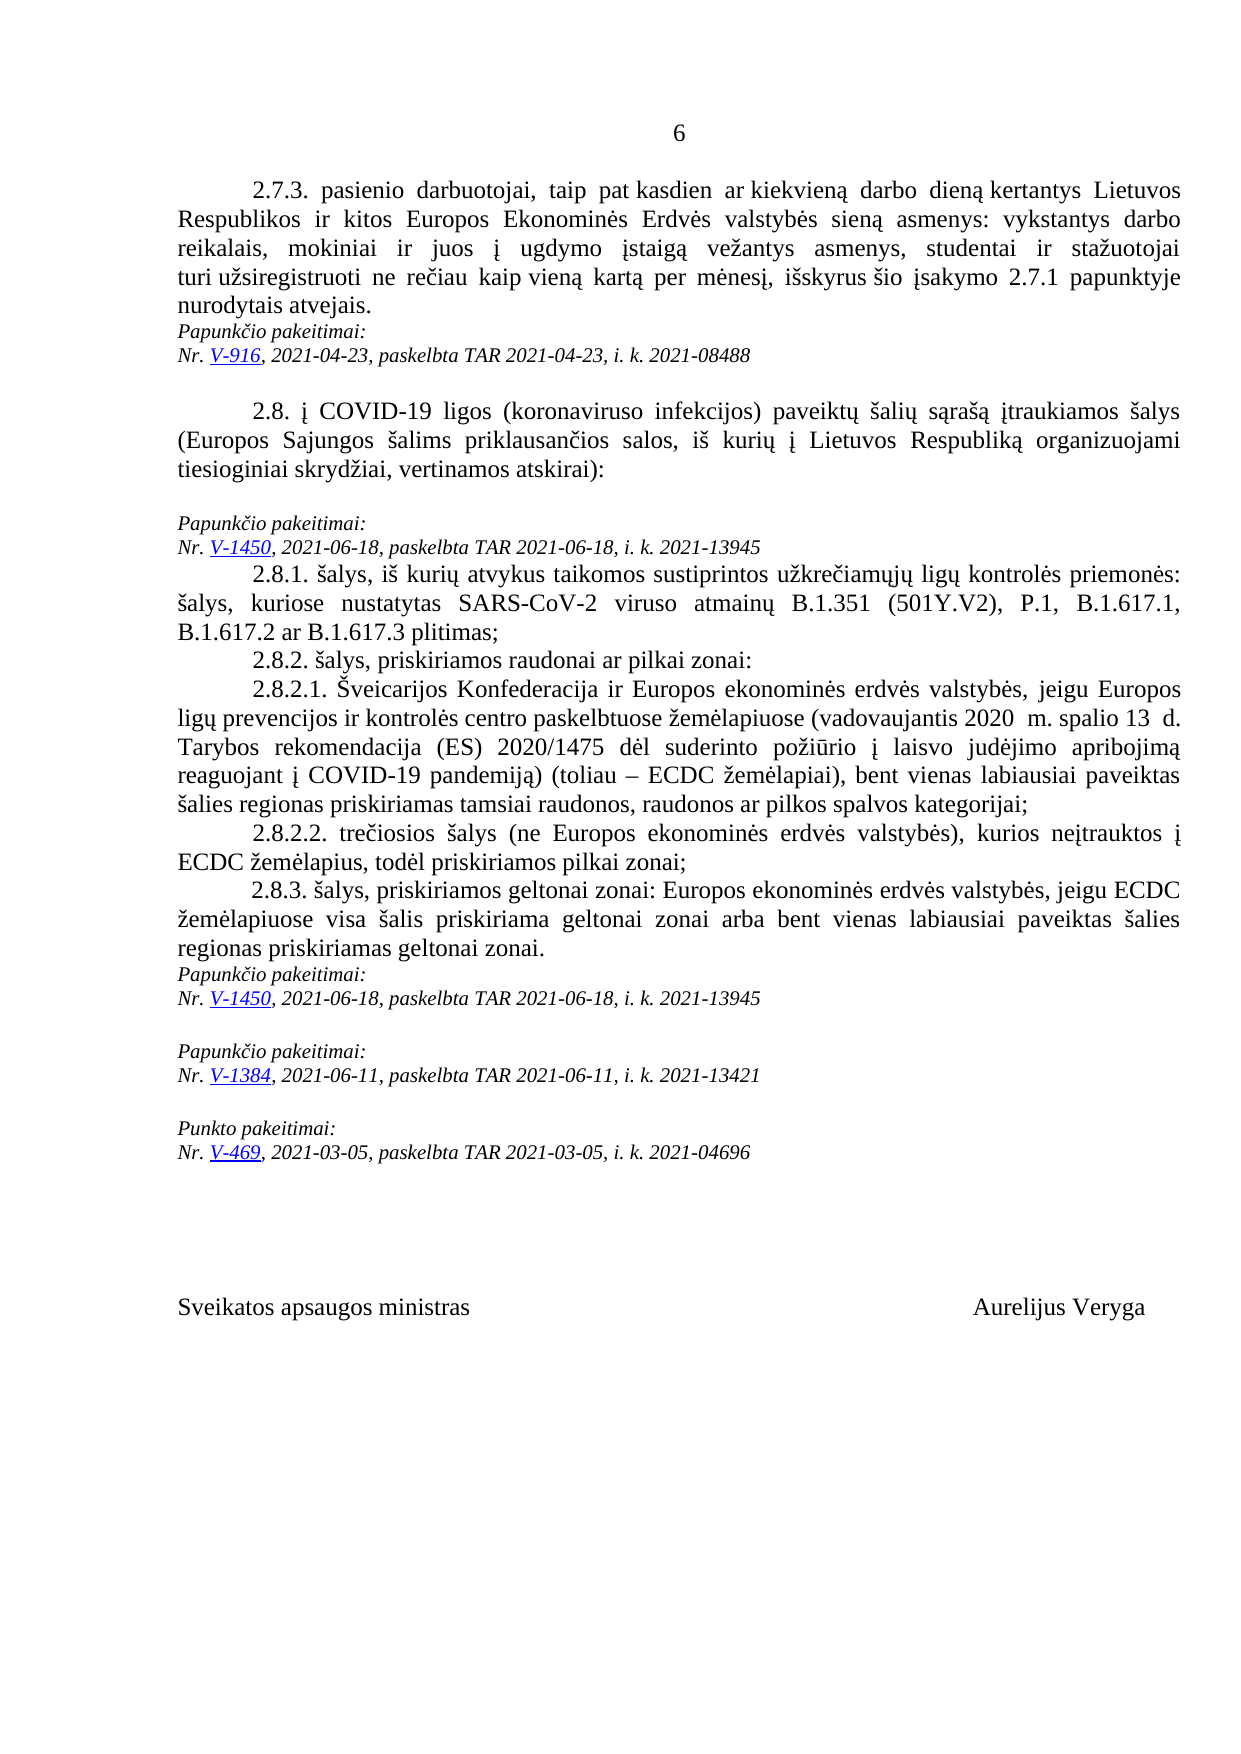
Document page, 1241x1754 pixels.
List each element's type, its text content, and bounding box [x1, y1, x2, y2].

text Nr. V-1450, 2021-06-18, paskelbta TAR 2021-06-18, i. k. 2021-13945 [177, 986, 1181, 1010]
text Papunkčio pakeitimai: [177, 319, 1181, 343]
text 2.8.1. šalys, iš kurių atvykus taikomos sustiprintos užkrečiamųjų ligų kontrolės priemonės: šalys, kuriose nustatytas SARS-CoV-2 viruso atmainų B.1.351 (501Y.V2), P.1, B.1.617.1, B.1.617.2 ar B.1.617.3 plitimas; [177, 559, 1181, 646]
text 2.8. į COVID-19 ligos (koronaviruso infekcijos) paveiktų šalių sąrašą įtraukiamos šalys (Europos Sajungos šalims priklausančios salos, iš kurių į Lietuvos Respubliką organizuojami tiesioginiai skrydžiai, vertinamos atskirai): [177, 396, 1181, 482]
text 2.8.2. šalys, priskiriamos raudonai ar pilkai zonai: [177, 646, 1181, 674]
text Papunkčio pakeitimai: [177, 1039, 1181, 1063]
text 2.8.2.2. trečiosios šalys (ne Europos ekonominės erdvės valstybės), kurios neįtrauktos į ECDC žemėlapius, todėl priskiriamos pilkai zonai; [177, 818, 1181, 876]
text Papunkčio pakeitimai: [177, 511, 1181, 535]
text Papunkčio pakeitimai: [177, 962, 1181, 986]
text Nr. V-916, 2021-04-23, paskelbta TAR 2021-04-23, i. k. 2021-08488 [177, 343, 1181, 367]
text Nr. V-469, 2021-03-05, paskelbta TAR 2021-03-05, i. k. 2021-04696 [177, 1140, 1181, 1164]
text Nr. V-1450, 2021-06-18, paskelbta TAR 2021-06-18, i. k. 2021-13945 [177, 535, 1181, 559]
text 2.7.3. pasienio darbuotojai, taip pat kasdien ar kiekvieną darbo dieną kertantys Lietuvos Respublikos ir kitos Europos Ekonominės Erdvės valstybės sieną asmenys: vykstantys darbo reikalais, mokiniai ir juos į ugdymo įstaigą vežantys asmenys, studentai ir stažuotojai turi užsiregistruoti ne rečiau kaip vieną kartą per mėnesį, išskyrus šio įsakymo 2.7.1 papunktyje nurodytais atvejais. [177, 176, 1181, 319]
text Nr. V-1384, 2021-06-11, paskelbta TAR 2021-06-11, i. k. 2021-13421 [177, 1063, 1181, 1087]
text 2.8.2.1. Šveicarijos Konfederacija ir Europos ekonominės erdvės valstybės, jeigu Europos ligų prevencijos ir kontrolės centro paskelbtuose žemėlapiuose (vadovaujantis 2020 m. spalio 13 d. Tarybos rekomendacija (ES) 2020/1475 dėl suderinto požiūrio į laisvo judėjimo apribojimą reaguojant į COVID-19 pandemiją) (toliau – ECDC žemėlapiai), bent vienas labiausiai paveiktas šalies regionas priskiriamas tamsiai raudonos, raudonos ar pilkos spalvos kategorijai; [177, 674, 1181, 818]
text Punkto pakeitimai: [177, 1116, 1181, 1140]
text Sveikatos apsaugos ministras Aurelijus Veryga [177, 1292, 1181, 1320]
text 2.8.3. šalys, priskiriamos geltonai zonai: Europos ekonominės erdvės valstybės, jeigu ECDC žemėlapiuose visa šalis priskiriama geltonai zonai arba bent vienas labiausiai paveiktas šalies regionas priskiriamas geltonai zonai. [177, 876, 1181, 962]
